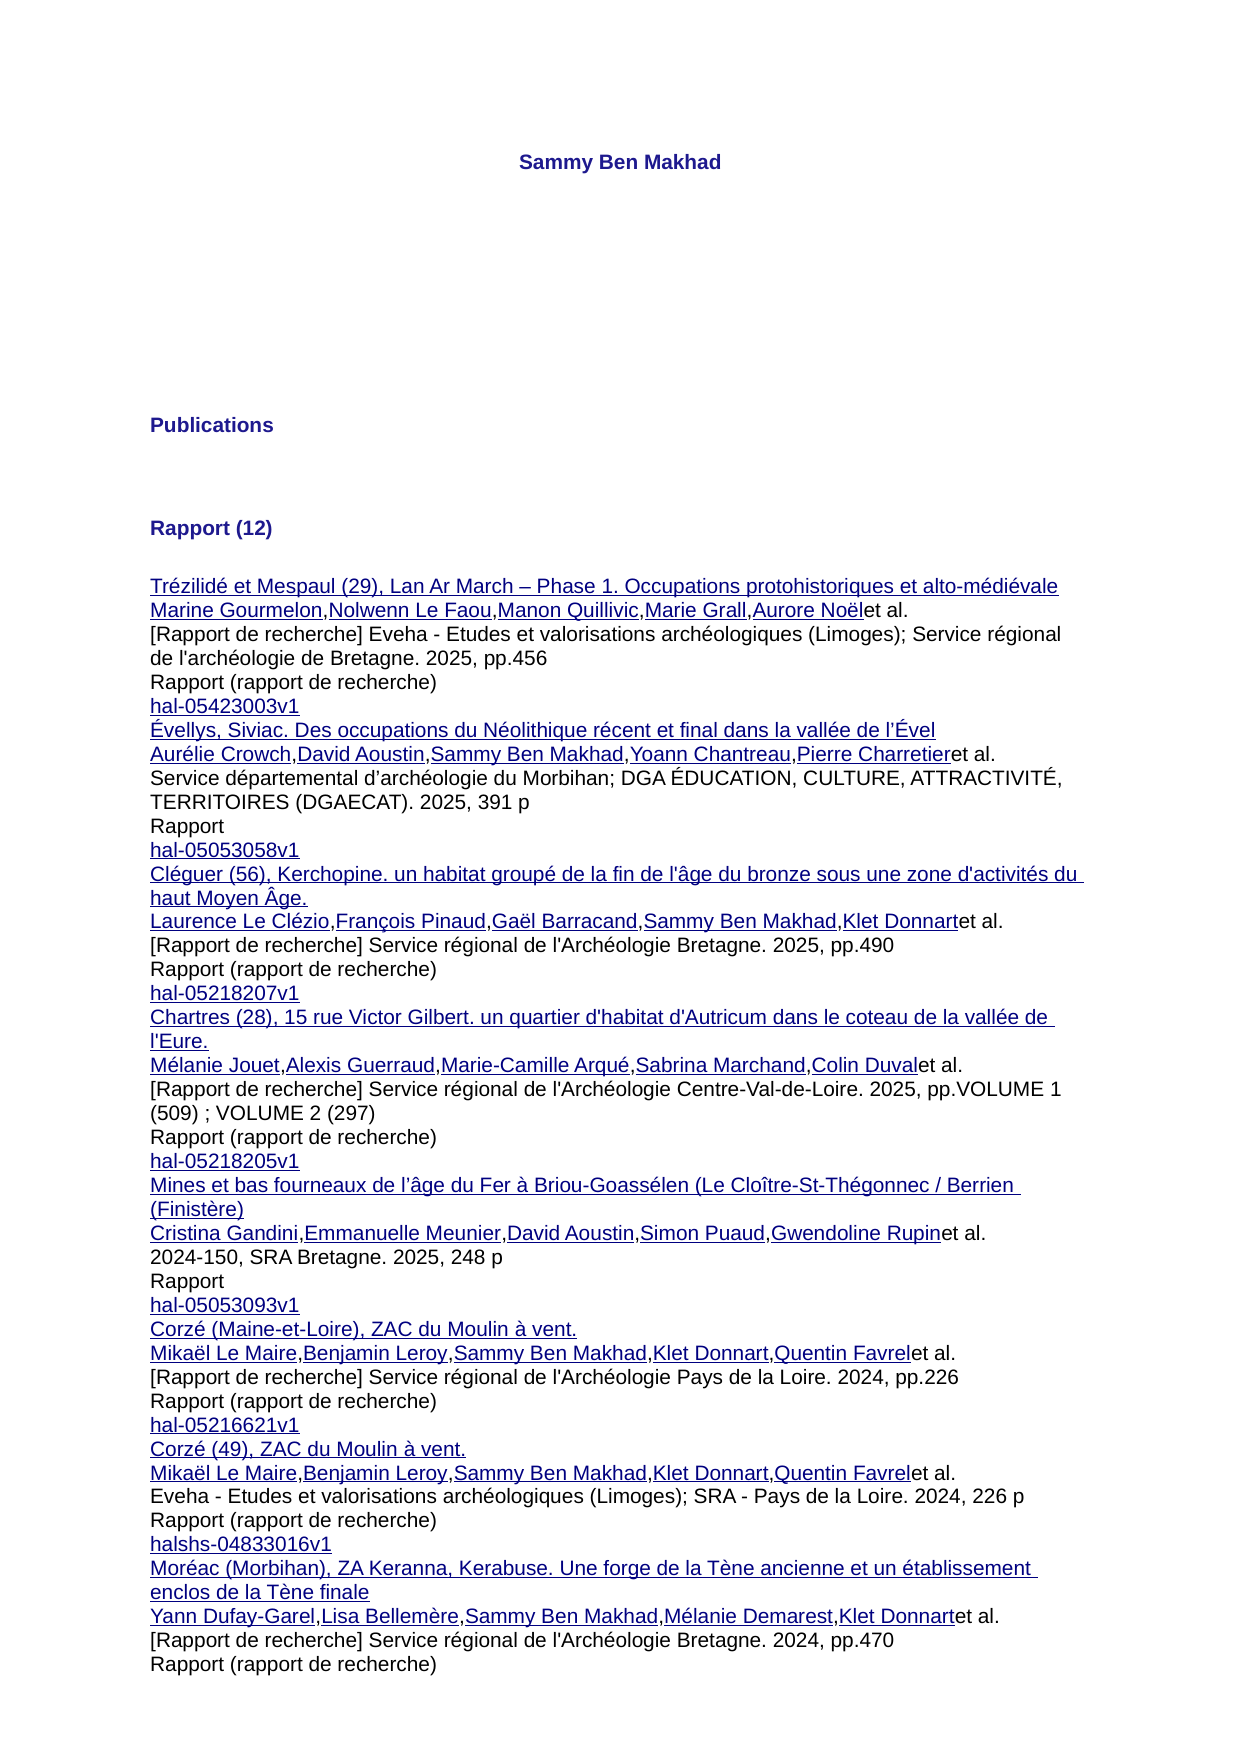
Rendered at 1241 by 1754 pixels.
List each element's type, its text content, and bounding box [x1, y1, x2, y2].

table_cell Corzé (49), ZAC du Moulin à vent. Mikaël Le Maire,Benjamin Leroy,Sammy Ben Makhad,Klet Donnart,Quentin Favrelet al. Eveha - Etudes et valorisations archéologiques (Limoges); SRA - Pays de la Loire. 2024, 226 p Rapport (rapport de recherche) halshs-04833016v1 [150, 1436, 1090, 1556]
subtitle Sammy Ben Makhad [150, 150, 1090, 174]
subtitle Publications [150, 412, 1090, 436]
table_cell Corzé (Maine-et-Loire), ZAC du Moulin à vent. Mikaël Le Maire,Benjamin Leroy,Sammy Ben Makhad,Klet Donnart,Quentin Favrelet al. [Rapport de recherche] Service régional de l'Archéologie Pays de la Loire. 2024, pp.226 Rapport (rapport de recherche) hal-05216621v1 [150, 1317, 1090, 1436]
table_cell Chartres (28), 15 rue Victor Gilbert. un quartier d'habitat d'Autricum dans le coteau de la vallée de l'Eure. Mélanie Jouet,Alexis Guerraud,Marie-Camille Arqué,Sabrina Marchand,Colin Duvalet al. [Rapport de recherche] Service régional de l'Archéologie Centre-Val-de-Loire. 2025, pp.VOLUME 1 (509) ; VOLUME 2 (297) Rapport (rapport de recherche) hal-05218205v1 [150, 1005, 1090, 1173]
table_cell Cléguer (56), Kerchopine. un habitat groupé de la fin de l'âge du bronze sous une zone d'activités du haut Moyen Âge. Laurence Le Clézio,François Pinaud,Gaël Barracand,Sammy Ben Makhad,Klet Donnartet al. [Rapport de recherche] Service régional de l'Archéologie Bretagne. 2025, pp.490 Rapport (rapport de recherche) hal-05218207v1 [150, 861, 1090, 1005]
table_cell Mines et bas fourneaux de l’âge du Fer à Briou-Goassélen (Le Cloître-St-Thégonnec / Berrien (Finistère) Cristina Gandini,Emmanuelle Meunier,David Aoustin,Simon Puaud,Gwendoline Rupinet al. 2024-150, SRA Bretagne. 2025, 248 p Rapport hal-05053093v1 [150, 1173, 1090, 1317]
table_cell Évellys, Siviac. Des occupations du Néolithique récent et final dans la vallée de l’Ével Aurélie Crowch,David Aoustin,Sammy Ben Makhad,Yoann Chantreau,Pierre Charretieret al. Service départemental d’archéologie du Morbihan; DGA ÉDUCATION, CULTURE, ATTRACTIVITÉ, TERRITOIRES (DGAECAT). 2025, 391 p Rapport hal-05053058v1 [150, 718, 1090, 861]
table_cell Moréac (Morbihan), ZA Keranna, Kerabuse. Une forge de la Tène ancienne et un établissement enclos de la Tène finale Yann Dufay-Garel,Lisa Bellemère,Sammy Ben Makhad,Mélanie Demarest,Klet Donnartet al. [Rapport de recherche] Service régional de l'Archéologie Bretagne. 2024, pp.470 Rapport (rapport de recherche) [150, 1556, 1090, 1676]
subtitle Rapport (12) [150, 516, 1090, 539]
table_header Trézilidé et Mespaul (29), Lan Ar March – Phase 1. Occupations protohistoriques et alto-médiévale Marine Gourmelon,Nolwenn Le Faou,Manon Quillivic,Marie Grall,Aurore Noëlet al. [Rapport de recherche] Eveha - Etudes et valorisations archéologiques (Limoges); Service régional de l'archéologie de Bretagne. 2025, pp.456 Rapport (rapport de recherche) hal-05423003v1 [150, 574, 1090, 718]
